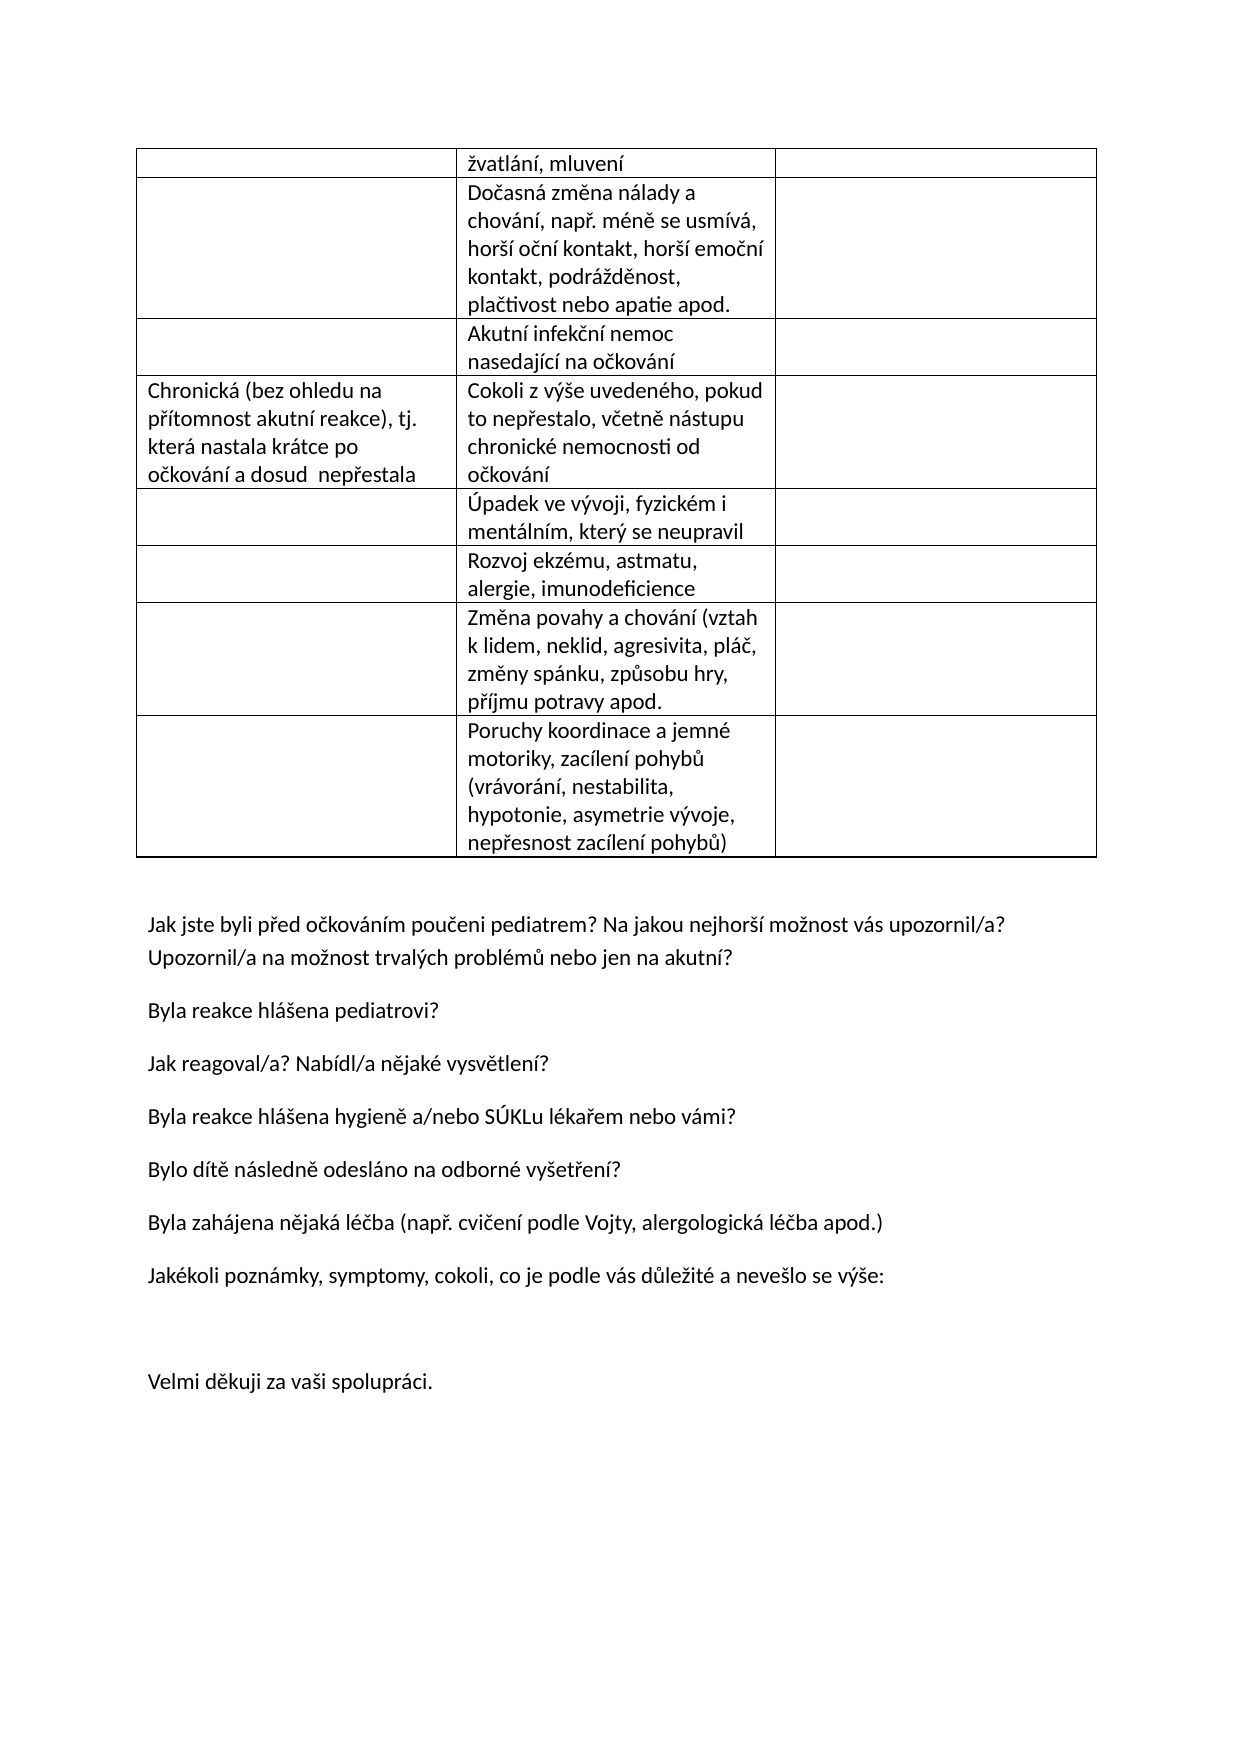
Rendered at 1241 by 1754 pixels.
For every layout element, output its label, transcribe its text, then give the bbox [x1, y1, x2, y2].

table_cell Změna povahy a chování (vztah k lidem, neklid, agresivita, pláč, změny spánku, způsobu hry, příjmu potravy apod. [457, 603, 775, 715]
table_cell [137, 716, 456, 856]
text Jakékoli poznámky, symptomy, cokoli, co je podle vás důležité a nevešlo se výše: [148, 1261, 1093, 1289]
table_cell Úpadek ve vývoji, fyzickém i mentálním, který se neupravil [457, 489, 775, 545]
table_cell Dočasná změna nálady a chování, např. méně se usmívá, horší oční kontakt, horší emoční kontakt, podrážděnost, plačtivost nebo apatie apod. [457, 178, 775, 318]
table_cell Poruchy koordinace a jemné motoriky, zacílení pohybů (vrávorání, nestabilita, hypotonie, asymetrie vývoje, nepřesnost zacílení pohybů) [457, 716, 775, 856]
table_cell [776, 546, 1096, 602]
table_cell [776, 178, 1096, 318]
table_cell Rozvoj ekzému, astmatu, alergie, imunodeficience [457, 546, 775, 602]
table_cell [137, 149, 456, 177]
text Byla reakce hlášena pediatrovi? [148, 996, 1093, 1024]
table_cell Chronická (bez ohledu na přítomnost akutní reakce), tj. která nastala krátce po očkování a dosud nepřestala [137, 376, 456, 488]
table_cell žvatlání, mluvení [457, 149, 775, 177]
table_cell [776, 489, 1096, 545]
table_cell [776, 319, 1096, 375]
table_cell [776, 716, 1096, 856]
table_cell [137, 489, 456, 545]
table_cell [137, 319, 456, 375]
text Bylo dítě následně odesláno na odborné vyšetření? [148, 1155, 1093, 1183]
text Velmi děkuji za vaši spolupráci. [148, 1367, 1093, 1395]
table_cell Akutní infekční nemoc nasedající na očkování [457, 319, 775, 375]
text Jak reagoval/a? Nabídl/a nějaké vysvětlení? [148, 1049, 1093, 1077]
table_cell [137, 178, 456, 318]
text Jak jste byli před očkováním poučeni pediatrem? Na jakou nejhorší možnost vás upozornil/a? Upozornil/a na možnost trvalých problémů nebo jen na akutní? [148, 911, 1093, 971]
table_cell Cokoli z výše uvedeného, pokud to nepřestalo, včetně nástupu chronické nemocnosti od očkování [457, 376, 775, 488]
text Byla reakce hlášena hygieně a/nebo SÚKLu lékařem nebo vámi? [148, 1102, 1093, 1130]
table_cell [776, 149, 1096, 177]
table_cell [776, 603, 1096, 715]
table_cell [137, 546, 456, 602]
text Byla zahájena nějaká léčba (např. cvičení podle Vojty, alergologická léčba apod.) [148, 1208, 1093, 1236]
table_cell [776, 376, 1096, 488]
table_cell [137, 603, 456, 715]
